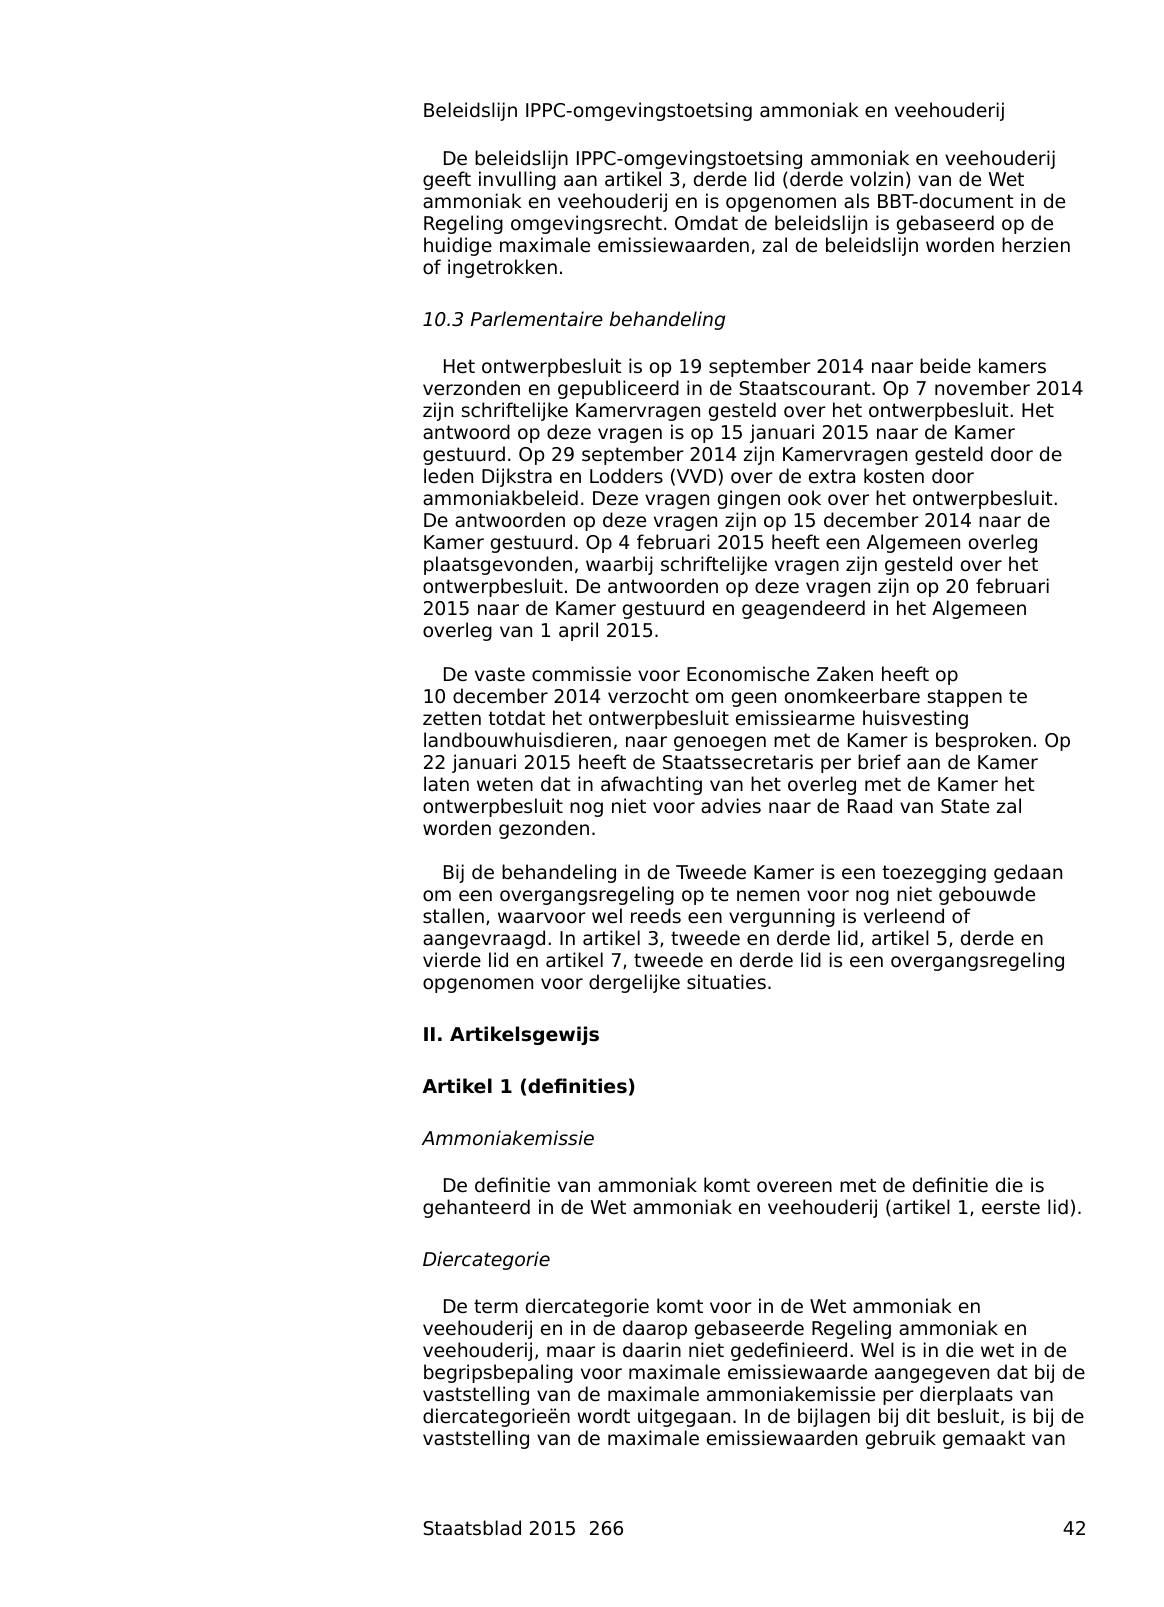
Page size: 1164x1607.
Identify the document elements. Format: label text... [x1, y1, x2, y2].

subtitle Artikel 1 (definities) [422, 1076, 1087, 1098]
subtitle 10.3 Parlementaire behandeling [422, 309, 1087, 331]
text De beleidslijn IPPC-omgevingstoetsing ammoniak en veehouderij geeft invulling aan artikel 3, derde lid (derde volzin) van de Wet ammoniak en veehouderij en is opgenomen als BBT-document in de Regeling omgevingsrecht. Omdat de beleidslijn is gebaseerd op de huidige maximale emissiewaarden, zal de beleidslijn worden herzien of ingetrokken. [422, 147, 1087, 279]
text De vaste commissie voor Economische Zaken heeft op 10 december 2014 verzocht om geen onomkeerbare stappen te zetten totdat het ontwerpbesluit emissiearme huisvesting landbouwhuisdieren, naar genoegen met de Kamer is besproken. Op 22 januari 2015 heeft de Staatssecretaris per brief aan de Kamer laten weten dat in afwachting van het overleg met de Kamer het ontwerpbesluit nog niet voor advies naar de Raad van State zal worden gezonden. [422, 664, 1087, 840]
text De definitie van ammoniak komt overeen met de definitie die is gehanteerd in de Wet ammoniak en veehouderij (artikel 1, eerste lid). [422, 1175, 1087, 1219]
text De term diercategorie komt voor in de Wet ammoniak en veehouderij en in de daarop gebaseerde Regeling ammoniak en veehouderij, maar is daarin niet gedefinieerd. Wel is in die wet in de begripsbepaling voor maximale emissiewaarde aangegeven dat bij de vaststelling van de maximale ammoniakemissie per dierplaats van diercategorieën wordt uitgegaan. In de bijlagen bij dit besluit, is bij de vaststelling van de maximale emissiewaarden gebruik gemaakt van [422, 1296, 1087, 1450]
text Bij de behandeling in de Tweede Kamer is een toezegging gedaan om een overgangsregeling op te nemen voor nog niet gebouwde stallen, waarvoor wel reeds een vergunning is verleend of aangevraagd. In artikel 3, tweede en derde lid, artikel 5, derde en vierde lid en artikel 7, tweede en derde lid is een overgangsregeling opgenomen voor dergelijke situaties. [422, 862, 1087, 994]
subtitle Diercategorie [422, 1249, 1087, 1271]
text Het ontwerpbesluit is op 19 september 2014 naar beide kamers verzonden en gepubliceerd in de Staatscourant. Op 7 november 2014 zijn schriftelijke Kamervragen gesteld over het ontwerpbesluit. Het antwoord op deze vragen is op 15 januari 2015 naar de Kamer gestuurd. Op 29 september 2014 zijn Kamervragen gesteld door de leden Dijkstra en Lodders (VVD) over de extra kosten door ammoniakbeleid. Deze vragen gingen ook over het ontwerpbesluit. De antwoorden op deze vragen zijn op 15 december 2014 naar de Kamer gestuurd. Op 4 februari 2015 heeft een Algemeen overleg plaatsgevonden, waarbij schriftelijke vragen zijn gesteld over het ontwerpbesluit. De antwoorden op deze vragen zijn op 20 februari 2015 naar de Kamer gestuurd en geagendeerd in het Algemeen overleg van 1 april 2015. [422, 356, 1087, 642]
subtitle Ammoniakemissie [422, 1128, 1087, 1150]
subtitle Beleidslijn IPPC-omgevingstoetsing ammoniak en veehouderij [422, 100, 1087, 122]
subtitle II. Artikelsgewijs [422, 1024, 1087, 1046]
